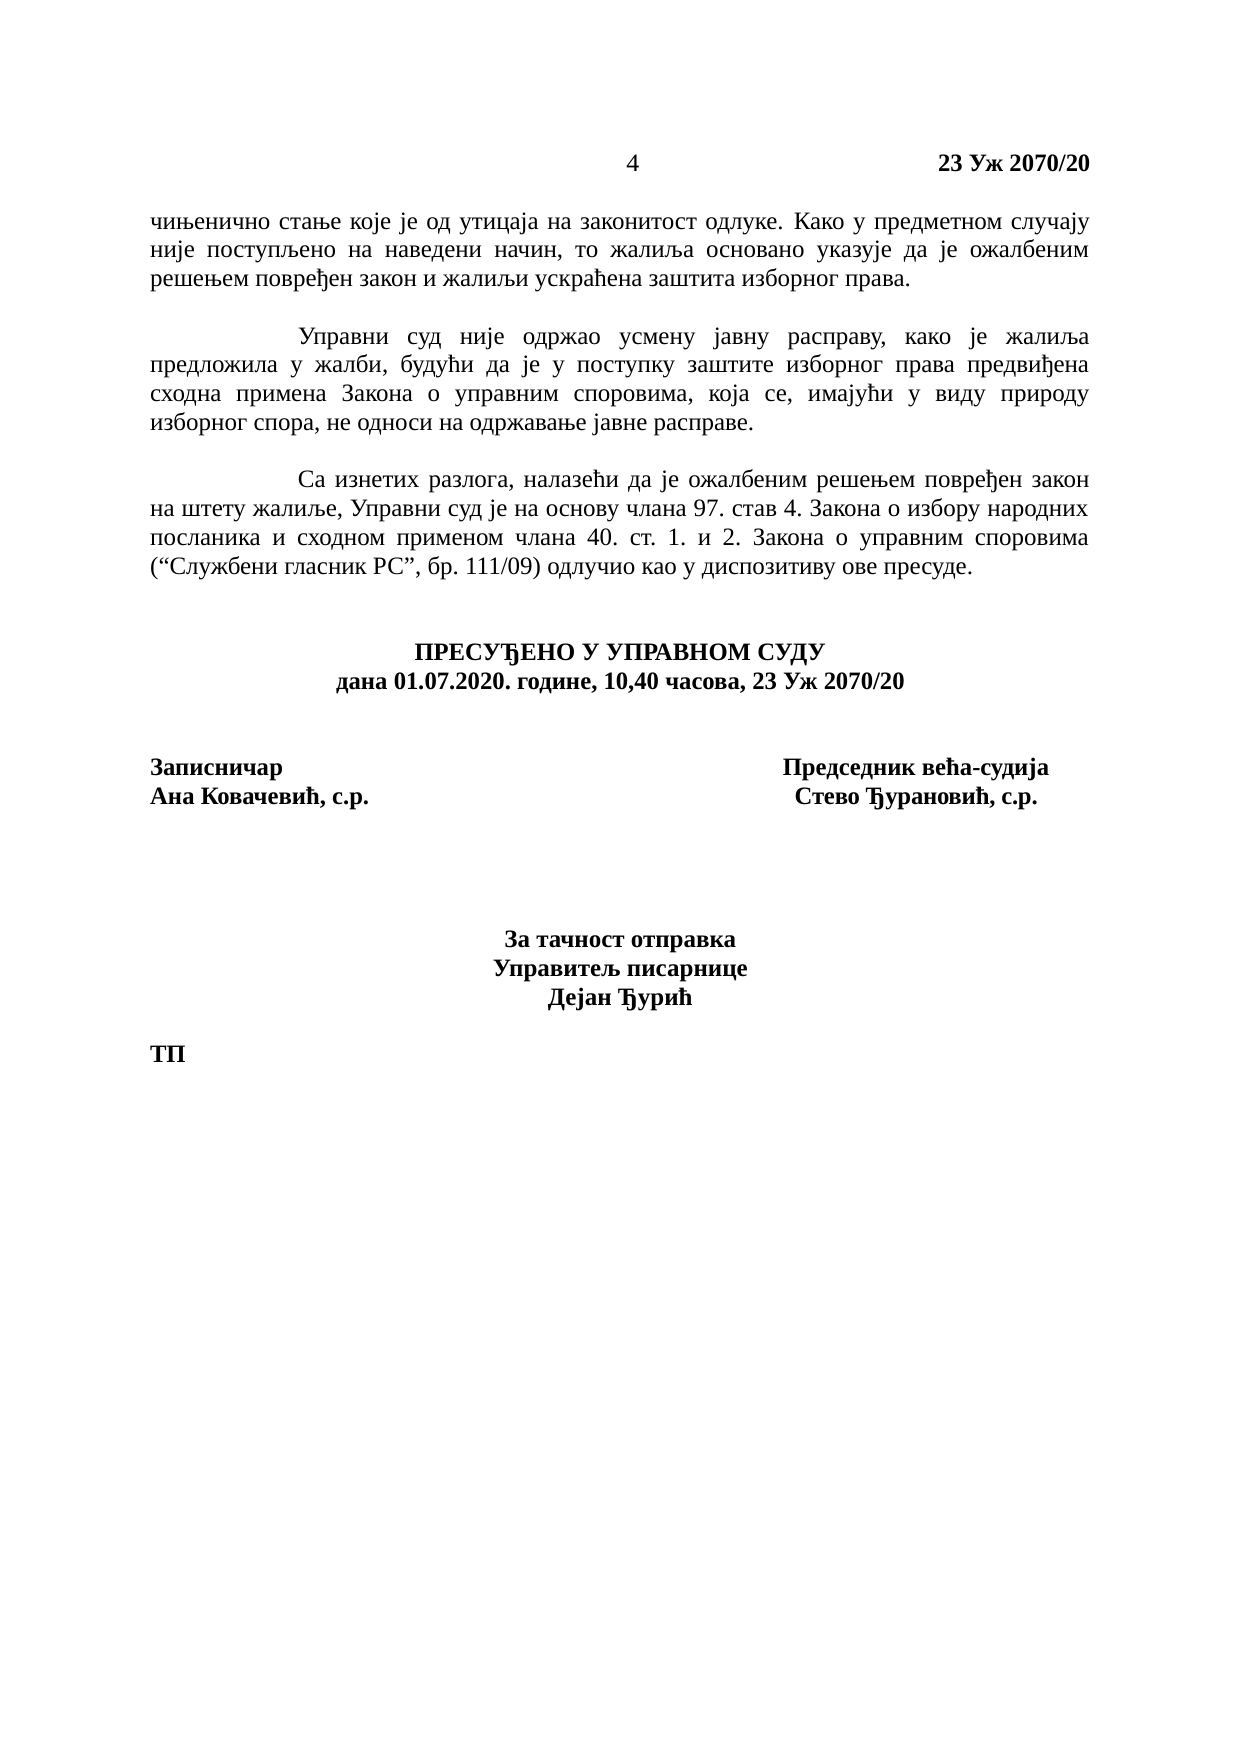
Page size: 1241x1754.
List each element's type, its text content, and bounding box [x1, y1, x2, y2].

text Записничар Председник већа-судија [150, 752, 1090, 781]
text Aна Ковачевић, с.р. Стево Ђурановић, с.р. [150, 781, 1090, 809]
text ТП [150, 1039, 1090, 1068]
text За тачност отправка [150, 924, 1090, 953]
text чињенично стање које је од утицаја на законитост одлуке. Како у предметном случају није поступљено на наведени начин, то жалиља основано указује да је ожалбеним решењем повређен закон и жалиљи ускраћена заштита изборног права. [150, 206, 1090, 292]
text ПРЕСУЂЕНО У УПРАВНОМ СУДУ [150, 637, 1090, 666]
text Са изнетих разлога, налазећи да је ожалбеним решењем повређен закон на штету жалиље, Управни суд је на основу члана 97. став 4. Закона о избору народних посланика и сходном применом члана 40. ст. 1. и 2. Закона о управним споровима (“Службени гласник РС”, бр. 111/09) одлучио као у диспозитиву ове пресуде. [150, 464, 1090, 579]
text Управитељ писарнице [150, 953, 1090, 982]
text дана 01.07.2020. године, 10,40 часова, 23 Уж 2070/20 [150, 666, 1090, 694]
text Дејан Ђурић [150, 982, 1090, 1011]
text Управни суд није одржао усмену јавну расправу, како је жалиља предложила у жалби, будући да је у поступку заштите изборног права предвиђена сходна примена Закона о управним споровима, која се, имајући у виду природу изборног спора, не односи на одржавање јавне расправе. [150, 321, 1090, 436]
